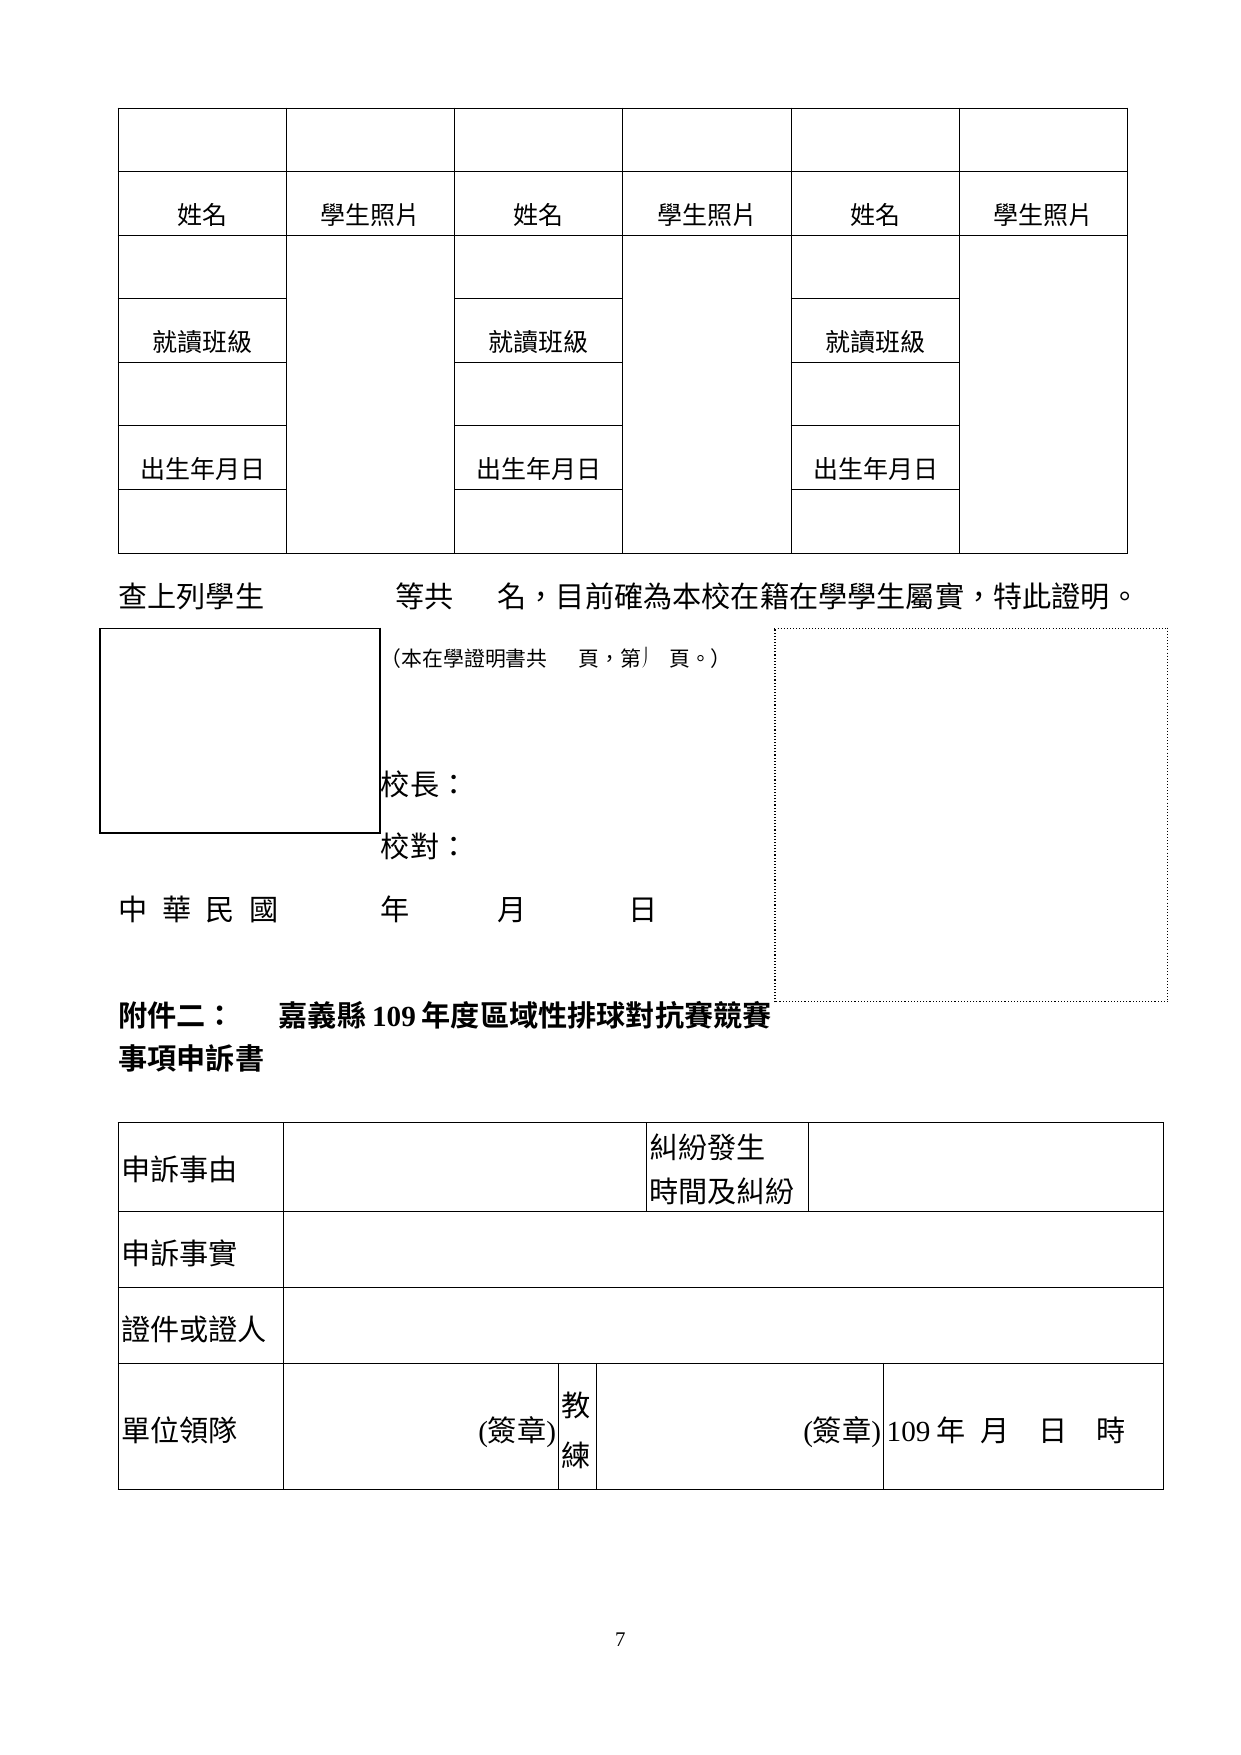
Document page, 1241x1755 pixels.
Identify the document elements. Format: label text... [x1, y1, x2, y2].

table_cell 就讀班級 [119, 299, 286, 362]
table_cell [960, 109, 1127, 171]
table_cell [792, 236, 959, 298]
table_header 糾紛發生 時間及糾紛 [647, 1123, 808, 1211]
table_cell 109年 月 日 時 [884, 1364, 1163, 1489]
table_cell 申訴事實 [119, 1212, 283, 1287]
table_cell [287, 109, 454, 171]
table_cell [287, 236, 454, 552]
table_cell 出生年月日 [455, 426, 622, 489]
table_cell [119, 236, 286, 298]
table_cell [623, 236, 791, 552]
text 附件二： 嘉義縣109年度區域性排球對抗賽競賽事項申訴書 [118, 991, 1122, 1078]
table_cell 姓名 [455, 172, 622, 235]
table_header 申訴事由 [119, 1123, 283, 1211]
table_cell [792, 490, 959, 552]
table_cell [455, 236, 622, 298]
text 查上列學生 等共 名，目前確為本校在籍在學學生屬實，特此證明。（本在學證明書共 頁，第 頁。） [99, 554, 1168, 1002]
table_cell [284, 1288, 1163, 1363]
table_cell [792, 363, 959, 425]
table_cell 出生年月日 [792, 426, 959, 489]
table_cell [792, 109, 959, 171]
table_cell [455, 490, 622, 552]
table_cell (簽章) [284, 1364, 558, 1489]
table_cell 單位領隊 [119, 1364, 283, 1489]
table_cell [119, 490, 286, 552]
table_cell 姓名 [792, 172, 959, 235]
text 校對： [118, 803, 774, 866]
table_cell [119, 109, 286, 171]
table_cell 教練 [559, 1364, 596, 1489]
table_cell 學生照片 [960, 172, 1127, 235]
table_cell 學生照片 [623, 172, 791, 235]
table_cell 就讀班級 [455, 299, 622, 362]
table_cell 證件或證人 [119, 1288, 283, 1363]
table_cell [623, 109, 791, 171]
table_cell 出生年月日 [119, 426, 286, 489]
table_cell (簽章) [597, 1364, 883, 1489]
table_cell 就讀班級 [792, 299, 959, 362]
table_cell 學生照片 [287, 172, 454, 235]
table_header [809, 1123, 1163, 1211]
text 中 華 民 國 年 月 日 [118, 866, 774, 928]
table_cell [284, 1212, 1163, 1287]
table_cell [455, 109, 622, 171]
table_cell [455, 363, 622, 425]
table_header [284, 1123, 646, 1211]
table_cell [119, 363, 286, 425]
text 校長： [381, 741, 774, 803]
table_cell 姓名 [119, 172, 286, 235]
table_cell [960, 236, 1127, 552]
